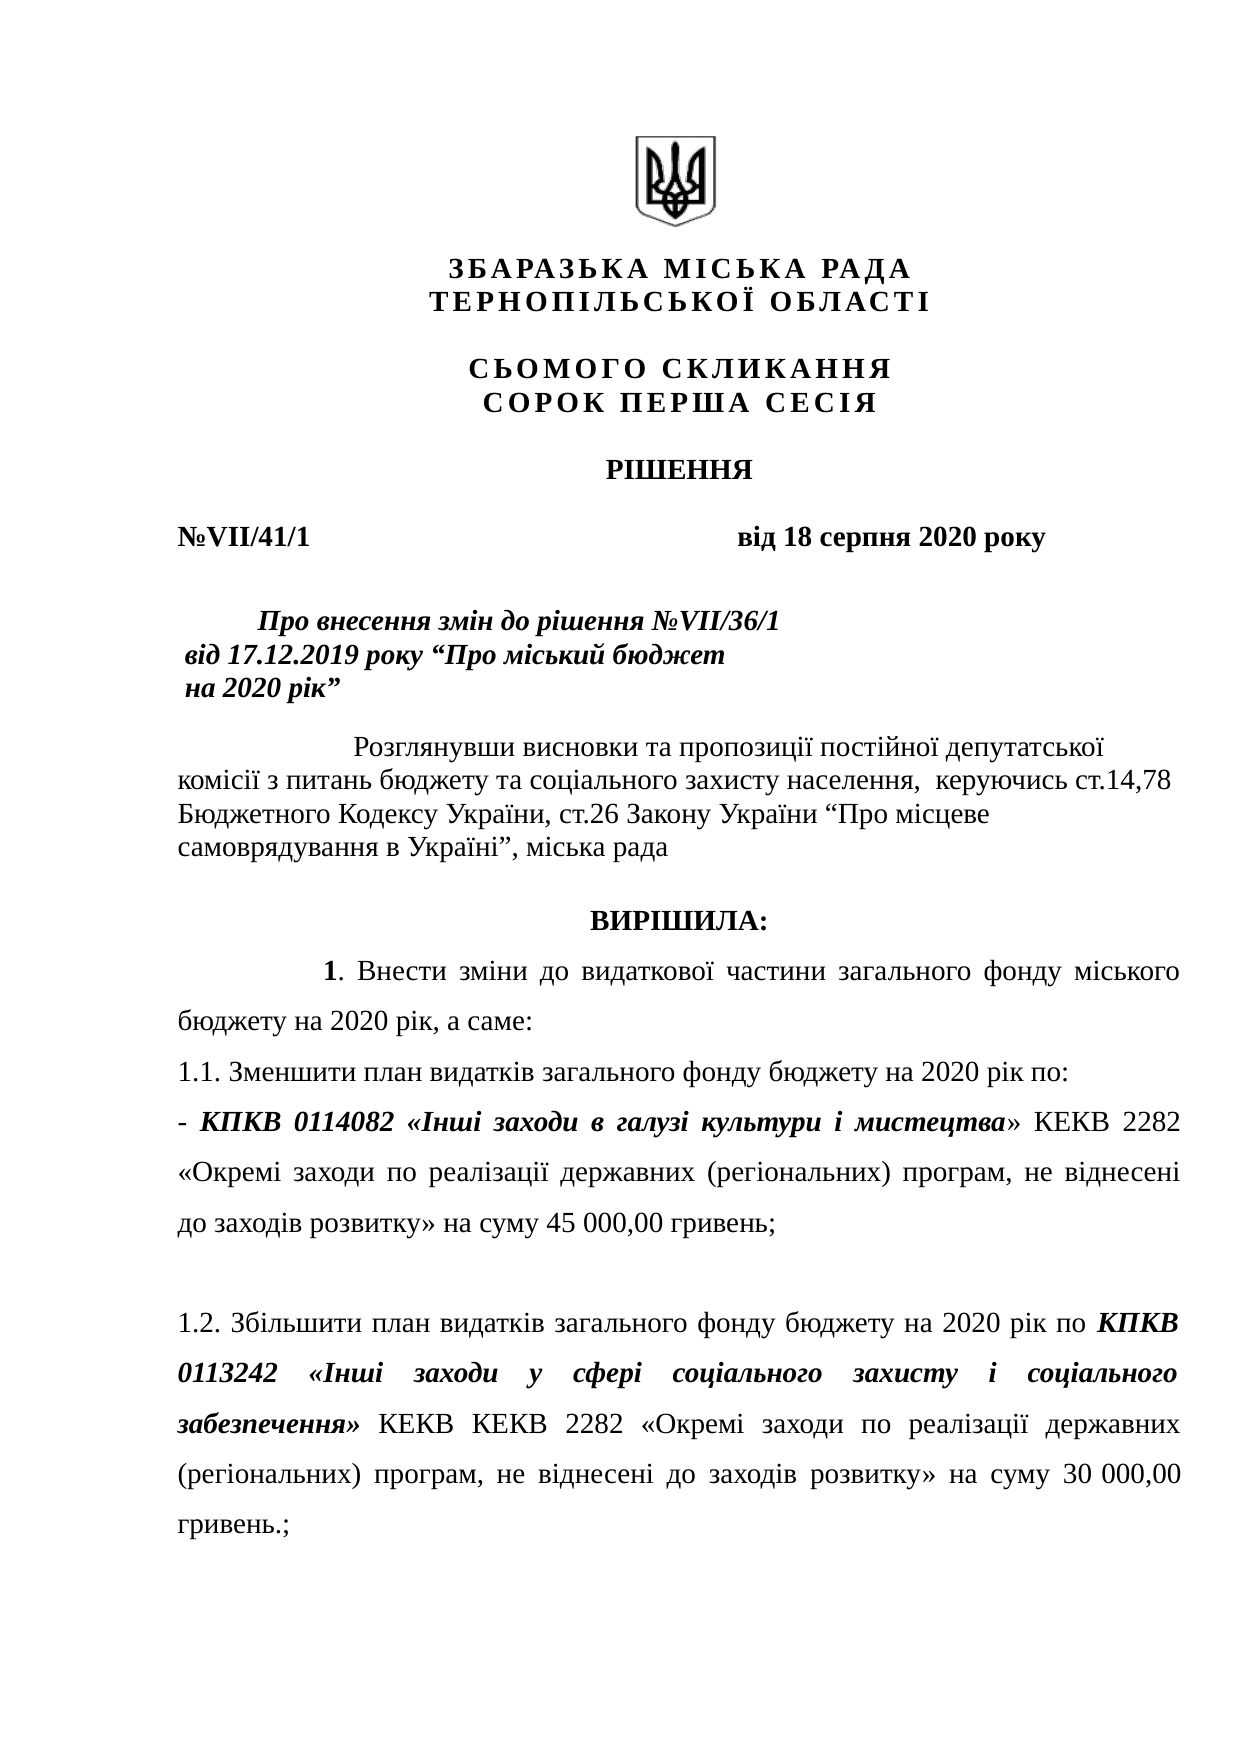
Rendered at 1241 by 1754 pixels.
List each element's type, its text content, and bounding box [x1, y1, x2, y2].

text 1.2. Збільшити план видатків загального фонду бюджету на 2020 рік по КПКВ 0113242 «Інші заходи у сфері соціального захисту і соціального забезпечення» КЕКВ КЕКВ 2282 «Окремі заходи по реалізації державних (регіональних) програм, не віднесені до заходів розвитку» на суму 30 000,00 гривень.; [177, 1305, 1181, 1540]
text ВИРІШИЛА: [177, 903, 1181, 936]
text Про внесення змін до рішення №VІІ/36/1 [177, 603, 1181, 637]
text 1. Внести зміни до видаткової частини загального фонду міського бюджету на 2020 рік, а саме: [177, 953, 1181, 1037]
text 1.1. Зменшити план видатків загального фонду бюджету на 2020 рік по: [177, 1054, 1181, 1087]
text - КПКВ 0114082 «Інші заходи в галузі культури і мистецтва» КЕКВ 2282 «Окремі заходи по реалізації державних (регіональних) програм, не віднесені до заходів розвитку» на суму 45 000,00 гривень; [177, 1104, 1181, 1238]
list ЗБАРАЗЬКА МІСЬКА РАДА [177, 251, 1181, 284]
text на 2020 рік” [177, 670, 1181, 704]
subtitle РІШЕННЯ [177, 452, 1181, 486]
list ТЕРНОПІЛЬСЬКОЇ ОБЛАСТІ [177, 284, 1181, 318]
subtitle Розглянувши висновки та пропозиції постійної депутатської комісії з питань бюджету та соціального захисту населення, керуючись ст.14,78 Бюджетного Кодексу України, ст.26 Закону України “Про місцеве самоврядування в Україні”, міська рада [177, 729, 1181, 863]
list сорок перша сесія [177, 385, 1181, 419]
list сьомого скликання [177, 352, 1181, 385]
list №VII/41/1 від 18 серпня 2020 року [177, 519, 1181, 553]
text від 17.12.2019 року “Про міський бюджет [177, 637, 1181, 670]
